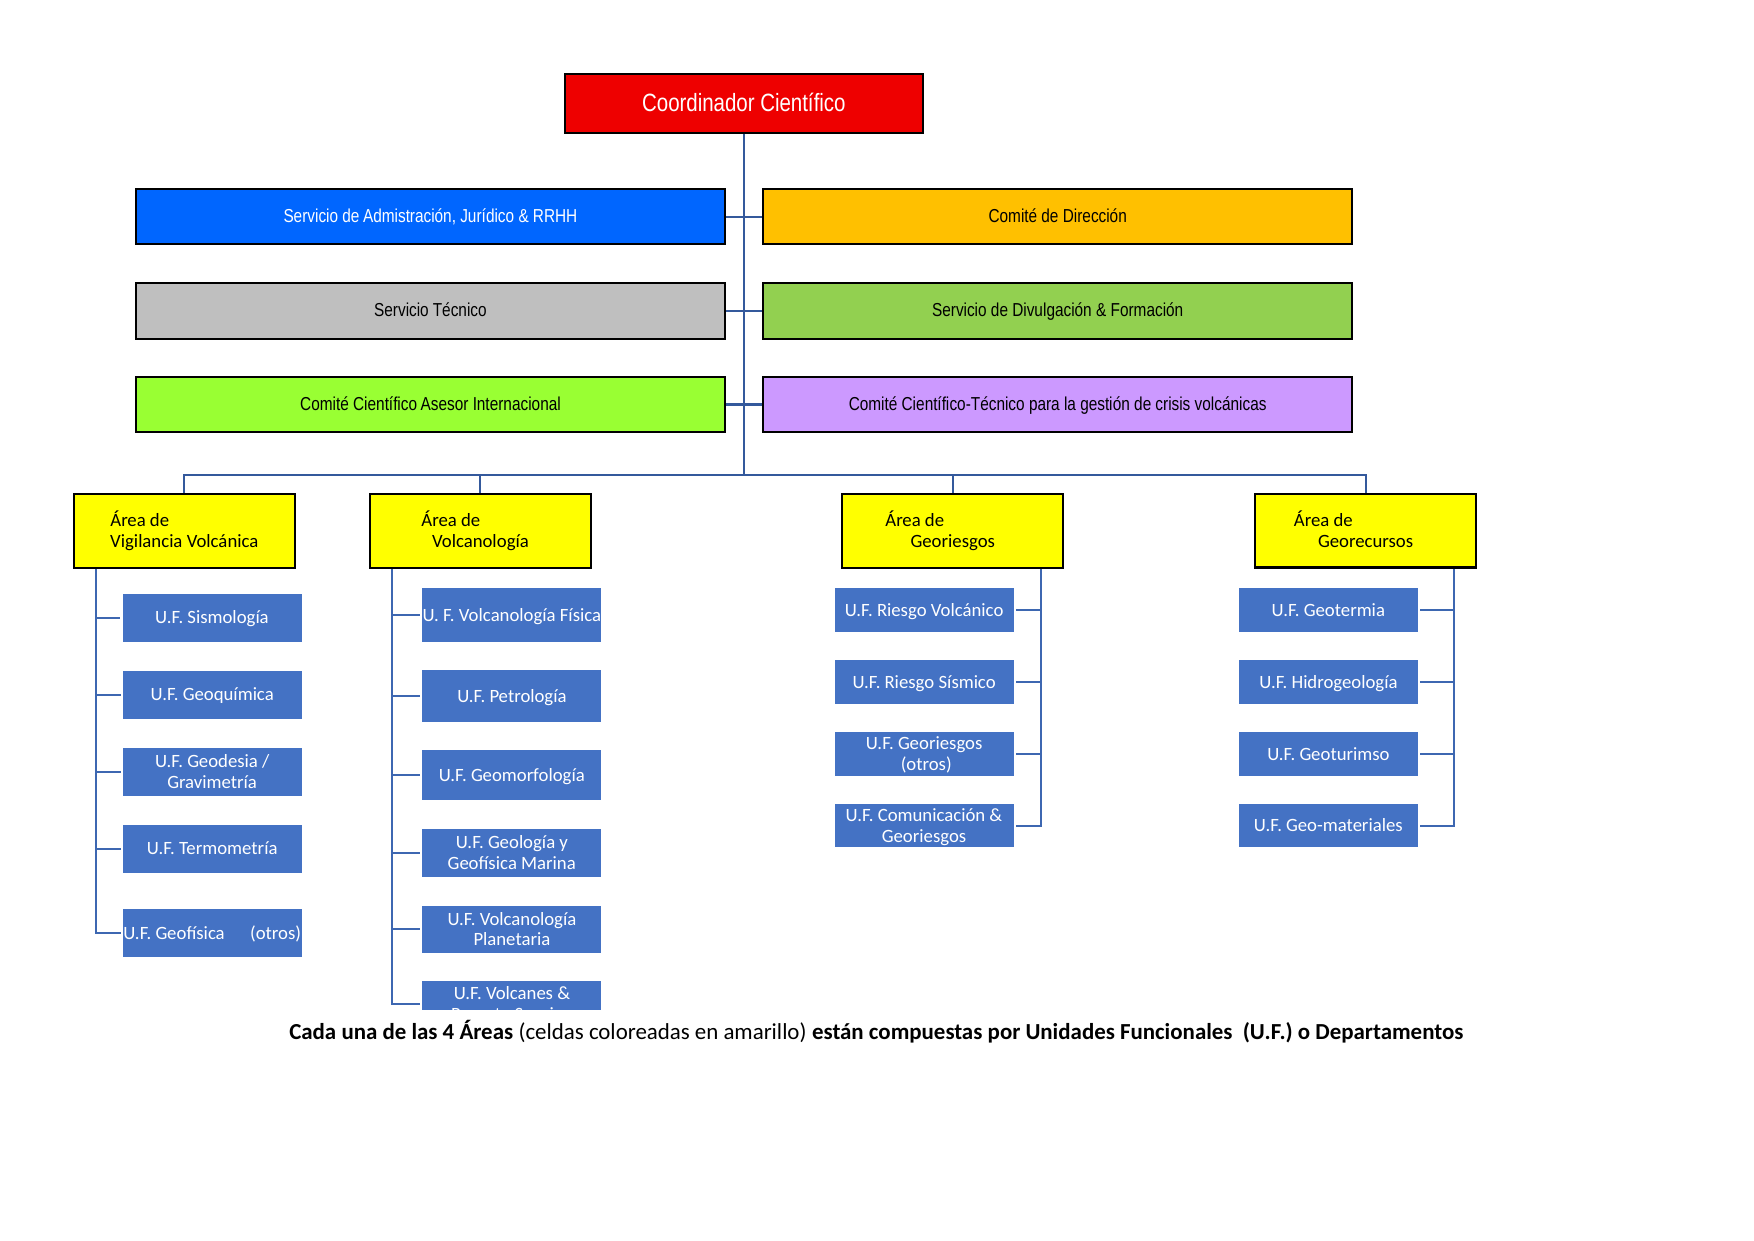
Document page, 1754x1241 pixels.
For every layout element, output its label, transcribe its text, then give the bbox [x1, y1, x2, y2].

text Cada una de las 4 Áreas (celdas coloreadas en amarillo) están compuestas por Unidades Funcionales (U.F.) o Departamentos [269, 1017, 1483, 1045]
